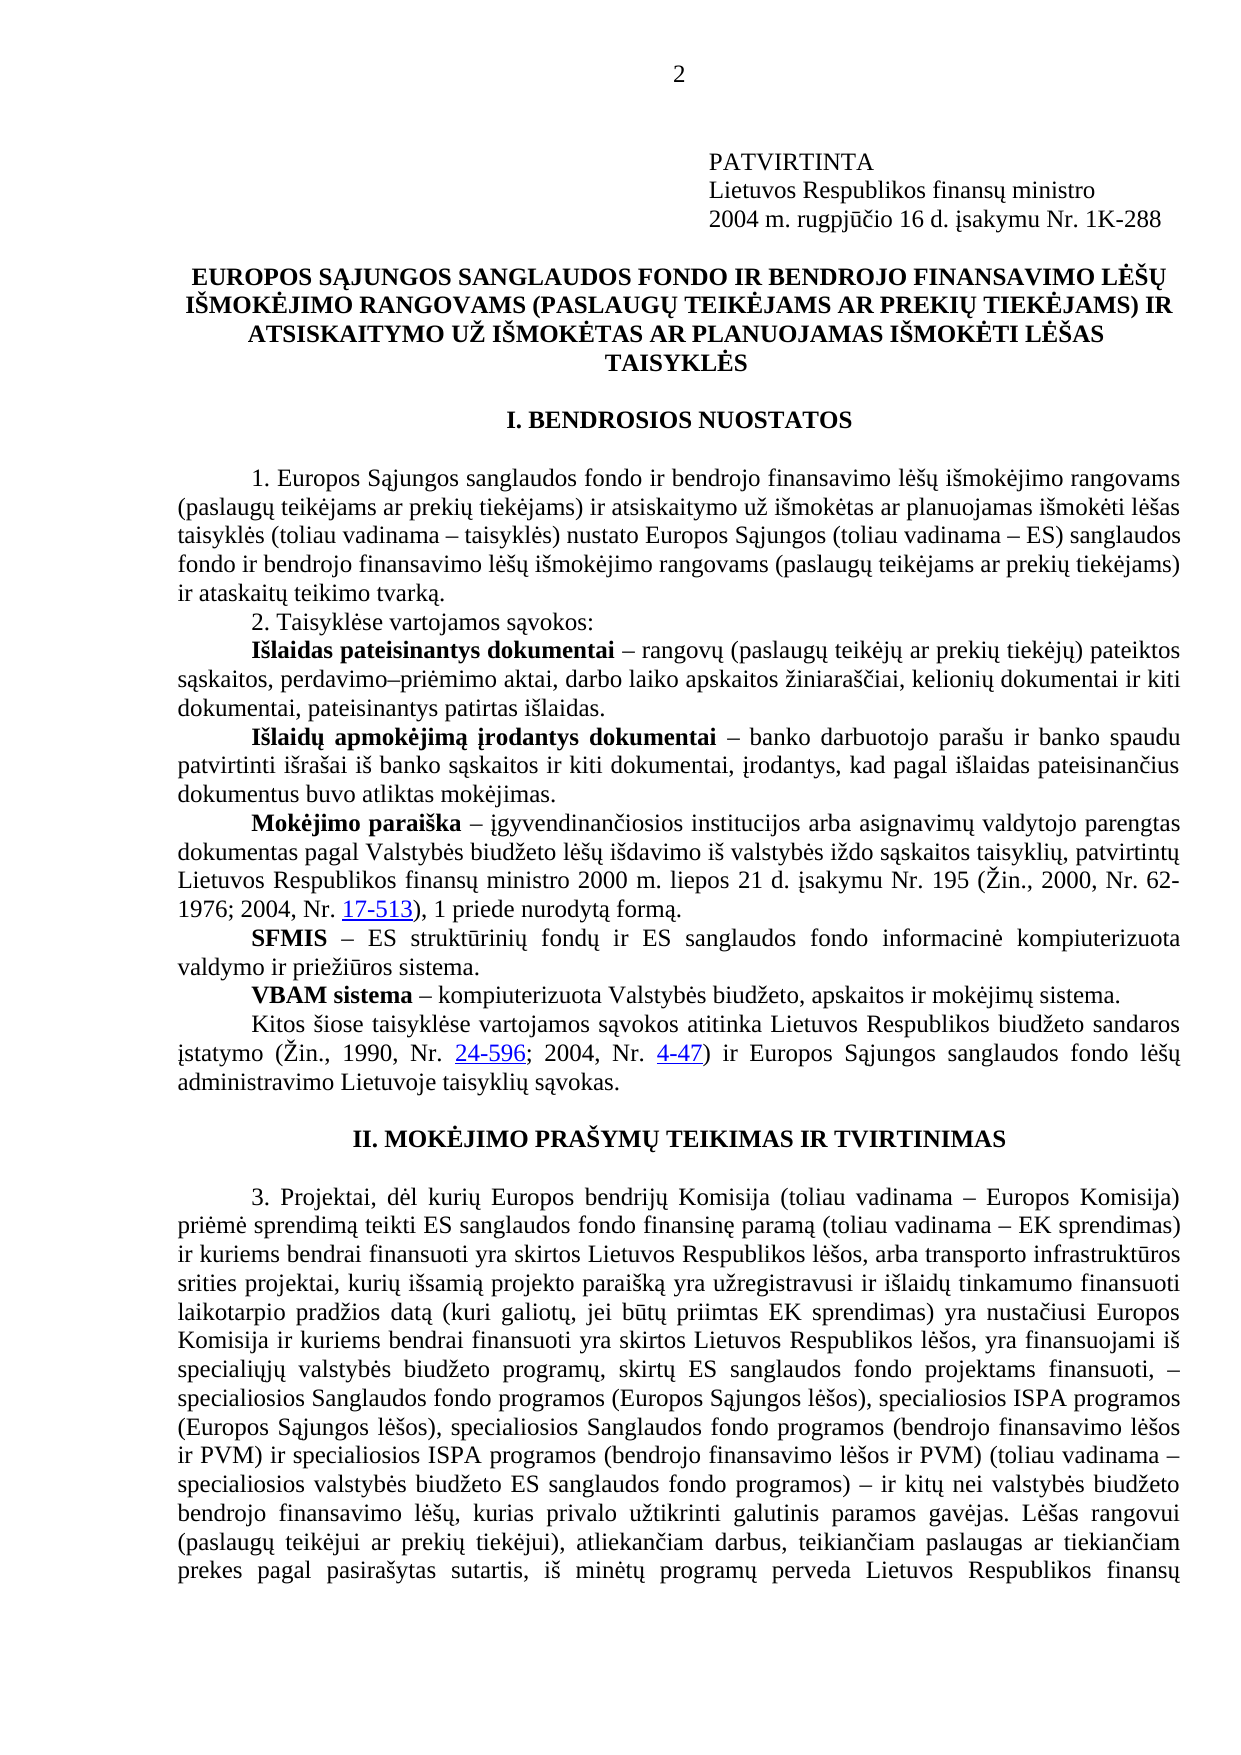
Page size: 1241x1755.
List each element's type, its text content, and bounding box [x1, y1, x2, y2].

text SFMIS – ES struktūrinių fondų ir ES sanglaudos fondo informacinė kompiuterizuota valdymo ir priežiūros sistema. [177, 923, 1181, 981]
text Lietuvos Respublikos finansų ministro [177, 176, 1181, 204]
text 3. Projektai, dėl kurių Europos bendrijų Komisija (toliau vadinama – Europos Komisija) priėmė sprendimą teikti ES sanglaudos fondo finansinę paramą (toliau vadinama – EK sprendimas) ir kuriems bendrai finansuoti yra skirtos Lietuvos Respublikos lėšos, arba transporto infrastruktūros srities projektai, kurių išsamią projekto paraišką yra užregistravusi ir išlaidų tinkamumo finansuoti laikotarpio pradžios datą (kuri galiotų, jei būtų priimtas EK sprendimas) yra nustačiusi Europos Komisija ir kuriems bendrai finansuoti yra skirtos Lietuvos Respublikos lėšos, yra finansuojami iš specialiųjų valstybės biudžeto programų, skirtų ES sanglaudos fondo projektams finansuoti, – specialiosios Sanglaudos fondo programos (Europos Sąjungos lėšos), specialiosios ISPA programos (Europos Sąjungos lėšos), specialiosios Sanglaudos fondo programos (bendrojo finansavimo lėšos ir PVM) ir specialiosios ISPA programos (bendrojo finansavimo lėšos ir PVM) (toliau vadinama – specialiosios valstybės biudžeto ES sanglaudos fondo programos) – ir kitų nei valstybės biudžeto bendrojo finansavimo lėšų, kurias privalo užtikrinti galutinis paramos gavėjas. Lėšas rangovui (paslaugų teikėjui ar prekių tiekėjui), atliekančiam darbus, teikiančiam paslaugas ar tiekiančiam prekes pagal pasirašytas sutartis, iš minėtų programų perveda Lietuvos Respublikos finansų [177, 1182, 1181, 1584]
text II. MOKĖJIMO PRAŠYMŲ TEIKIMAS IR TVIRTINIMAS [177, 1124, 1181, 1153]
text 2004 m. rugpjūčio 16 d. įsakymu Nr. 1K-288 [177, 204, 1181, 233]
text I. BENDROSIOS NUOSTATOS [177, 406, 1181, 434]
text Kitos šiose taisyklėse vartojamos sąvokos atitinka Lietuvos Respublikos biudžeto sandaros įstatymo (Žin., 1990, Nr. 24-596; 2004, Nr. 4-47) ir Europos Sąjungos sanglaudos fondo lėšų administravimo Lietuvoje taisyklių sąvokas. [177, 1009, 1181, 1096]
text 1. Europos Sąjungos sanglaudos fondo ir bendrojo finansavimo lėšų išmokėjimo rangovams (paslaugų teikėjams ar prekių tiekėjams) ir atsiskaitymo už išmokėtas ar planuojamas išmokėti lėšas taisyklės (toliau vadinama – taisyklės) nustato Europos Sąjungos (toliau vadinama – ES) sanglaudos fondo ir bendrojo finansavimo lėšų išmokėjimo rangovams (paslaugų teikėjams ar prekių tiekėjams) ir ataskaitų teikimo tvarką. [177, 463, 1181, 607]
text VBAM sistema – kompiuterizuota Valstybės biudžeto, apskaitos ir mokėjimų sistema. [177, 981, 1181, 1009]
text Išlaidas pateisinantys dokumentai – rangovų (paslaugų teikėjų ar prekių tiekėjų) pateiktos sąskaitos, perdavimo–priėmimo aktai, darbo laiko apskaitos žiniaraščiai, kelionių dokumentai ir kiti dokumentai, pateisinantys patirtas išlaidas. [177, 636, 1181, 722]
text 2. Taisyklėse vartojamos sąvokos: [177, 607, 1181, 636]
text europos sąjungos sanglaudos fondo ir bendrojo finansavimo lėšų išmokėjimo rangovams (paslaugų teikėjams ar prekių tiekėjams) ir ATSISKAITYMO UŽ IŠMOKĖTAS AR PLANUOJAMAS IŠMOKĖTI LĖŠAS [177, 262, 1181, 348]
text Mokėjimo paraiška – įgyvendinančiosios institucijos arba asignavimų valdytojo parengtas dokumentas pagal Valstybės biudžeto lėšų išdavimo iš valstybės iždo sąskaitos taisyklių, patvirtintų Lietuvos Respublikos finansų ministro 2000 m. liepos 21 d. įsakymu Nr. 195 (Žin., 2000, Nr. 62-1976; 2004, Nr. 17-513), 1 priede nurodytą formą. [177, 808, 1181, 923]
text taisyklės [177, 348, 1181, 377]
text Išlaidų apmokėjimą įrodantys dokumentai – banko darbuotojo parašu ir banko spaudu patvirtinti išrašai iš banko sąskaitos ir kiti dokumentai, įrodantys, kad pagal išlaidas pateisinančius dokumentus buvo atliktas mokėjimas. [177, 722, 1181, 808]
text PATVIRTINTA [177, 147, 1181, 176]
